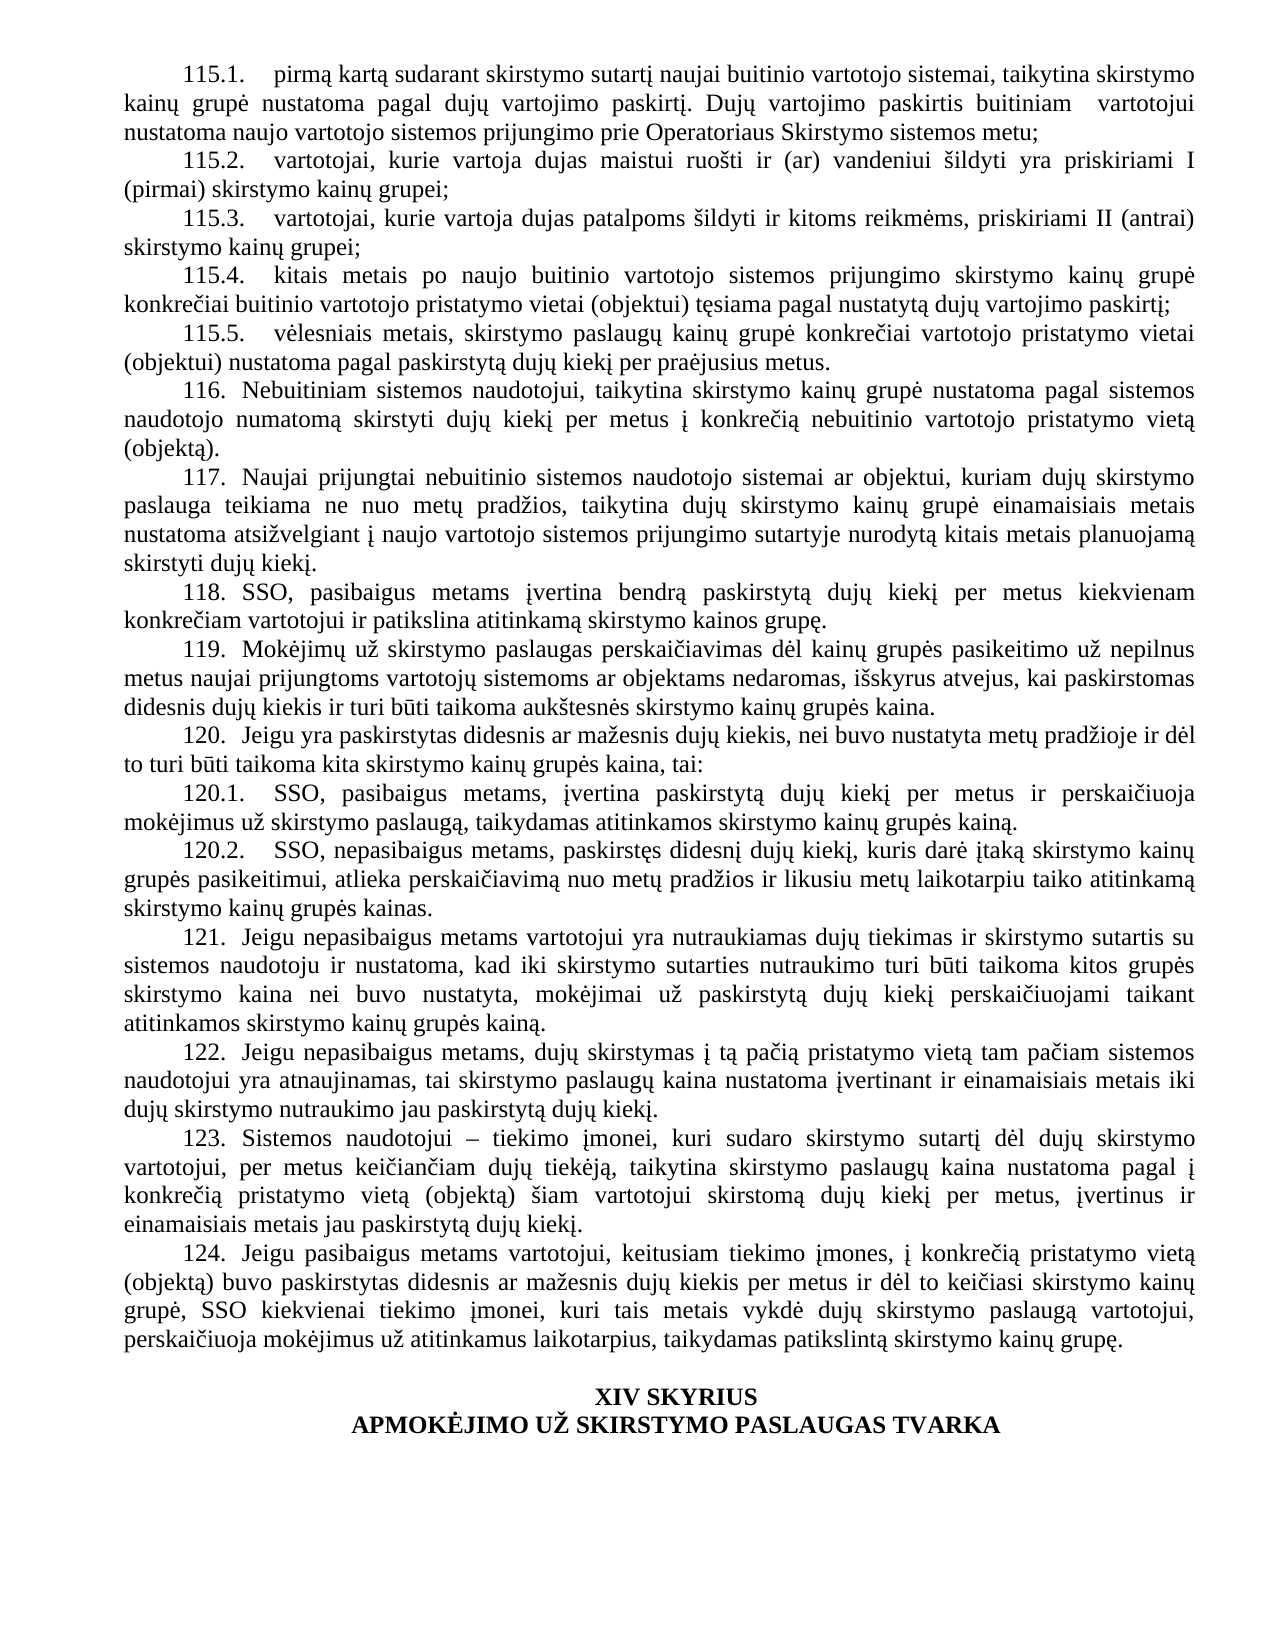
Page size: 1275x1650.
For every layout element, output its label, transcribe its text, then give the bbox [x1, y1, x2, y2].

text 120.1. SSO, pasibaigus metams, įvertina paskirstytą dujų kiekį per metus ir perskaičiuoja mokėjimus už skirstymo paslaugą, taikydamas atitinkamos skirstymo kainų grupės kainą. [123, 778, 1196, 835]
text APMOKĖJIMO UŽ SKIRSTYMO PASLAUGAS TVARKA [123, 1410, 1196, 1439]
text 115.5. vėlesniais metais, skirstymo paslaugų kainų grupė konkrečiai vartotojo pristatymo vietai (objektui) nustatoma pagal paskirstytą dujų kiekį per praėjusius metus. [123, 318, 1196, 375]
text 122. Jeigu nepasibaigus metams, dujų skirstymas į tą pačią pristatymo vietą tam pačiam sistemos naudotojui yra atnaujinamas, tai skirstymo paslaugų kaina nustatoma įvertinant ir einamaisiais metais iki dujų skirstymo nutraukimo jau paskirstytą dujų kiekį. [123, 1037, 1196, 1123]
text 115.1. pirmą kartą sudarant skirstymo sutartį naujai buitinio vartotojo sistemai, taikytina skirstymo kainų grupė nustatoma pagal dujų vartojimo paskirtį. Dujų vartojimo paskirtis buitiniam vartotojui nustatoma naujo vartotojo sistemos prijungimo prie Operatoriaus Skirstymo sistemos metu; [123, 59, 1196, 145]
text 123. Sistemos naudotojui – tiekimo įmonei, kuri sudaro skirstymo sutartį dėl dujų skirstymo vartotojui, per metus keičiančiam dujų tiekėją, taikytina skirstymo paslaugų kaina nustatoma pagal į konkrečią pristatymo vietą (objektą) šiam vartotojui skirstomą dujų kiekį per metus, įvertinus ir einamaisiais metais jau paskirstytą dujų kiekį. [123, 1123, 1196, 1238]
text 116. Nebuitiniam sistemos naudotojui, taikytina skirstymo kainų grupė nustatoma pagal sistemos naudotojo numatomą skirstyti dujų kiekį per metus į konkrečią nebuitinio vartotojo pristatymo vietą (objektą). [123, 375, 1196, 462]
text 117. Naujai prijungtai nebuitinio sistemos naudotojo sistemai ar objektui, kuriam dujų skirstymo paslauga teikiama ne nuo metų pradžios, taikytina dujų skirstymo kainų grupė einamaisiais metais nustatoma atsižvelgiant į naujo vartotojo sistemos prijungimo sutartyje nurodytą kitais metais planuojamą skirstyti dujų kiekį. [123, 462, 1196, 577]
text 115.2. vartotojai, kurie vartoja dujas maistui ruošti ir (ar) vandeniui šildyti yra priskiriami I (pirmai) skirstymo kainų grupei; [123, 145, 1196, 203]
text 115.3. vartotojai, kurie vartoja dujas patalpoms šildyti ir kitoms reikmėms, priskiriami II (antrai) skirstymo kainų grupei; [123, 203, 1196, 260]
text 119. Mokėjimų už skirstymo paslaugas perskaičiavimas dėl kainų grupės pasikeitimo už nepilnus metus naujai prijungtoms vartotojų sistemoms ar objektams nedaromas, išskyrus atvejus, kai paskirstomas didesnis dujų kiekis ir turi būti taikoma aukštesnės skirstymo kainų grupės kaina. [123, 634, 1196, 720]
text 120. Jeigu yra paskirstytas didesnis ar mažesnis dujų kiekis, nei buvo nustatyta metų pradžioje ir dėl to turi būti taikoma kita skirstymo kainų grupės kaina, tai: [123, 720, 1196, 778]
text 115.4. kitais metais po naujo buitinio vartotojo sistemos prijungimo skirstymo kainų grupė konkrečiai buitinio vartotojo pristatymo vietai (objektui) tęsiama pagal nustatytą dujų vartojimo paskirtį; [123, 260, 1196, 318]
text 124. Jeigu pasibaigus metams vartotojui, keitusiam tiekimo įmones, į konkrečią pristatymo vietą (objektą) buvo paskirstytas didesnis ar mažesnis dujų kiekis per metus ir dėl to keičiasi skirstymo kainų grupė, SSO kiekvienai tiekimo įmonei, kuri tais metais vykdė dujų skirstymo paslaugą vartotojui, perskaičiuoja mokėjimus už atitinkamus laikotarpius, taikydamas patikslintą skirstymo kainų grupę. [123, 1238, 1196, 1353]
text 121. Jeigu nepasibaigus metams vartotojui yra nutraukiamas dujų tiekimas ir skirstymo sutartis su sistemos naudotoju ir nustatoma, kad iki skirstymo sutarties nutraukimo turi būti taikoma kitos grupės skirstymo kaina nei buvo nustatyta, mokėjimai už paskirstytą dujų kiekį perskaičiuojami taikant atitinkamos skirstymo kainų grupės kainą. [123, 922, 1196, 1037]
text 120.2. SSO, nepasibaigus metams, paskirstęs didesnį dujų kiekį, kuris darė įtaką skirstymo kainų grupės pasikeitimui, atlieka perskaičiavimą nuo metų pradžios ir likusiu metų laikotarpiu taiko atitinkamą skirstymo kainų grupės kainas. [123, 835, 1196, 922]
text 118. SSO, pasibaigus metams įvertina bendrą paskirstytą dujų kiekį per metus kiekvienam konkrečiam vartotojui ir patikslina atitinkamą skirstymo kainos grupę. [123, 577, 1196, 634]
text XIV SKYRIUS [123, 1382, 1196, 1410]
